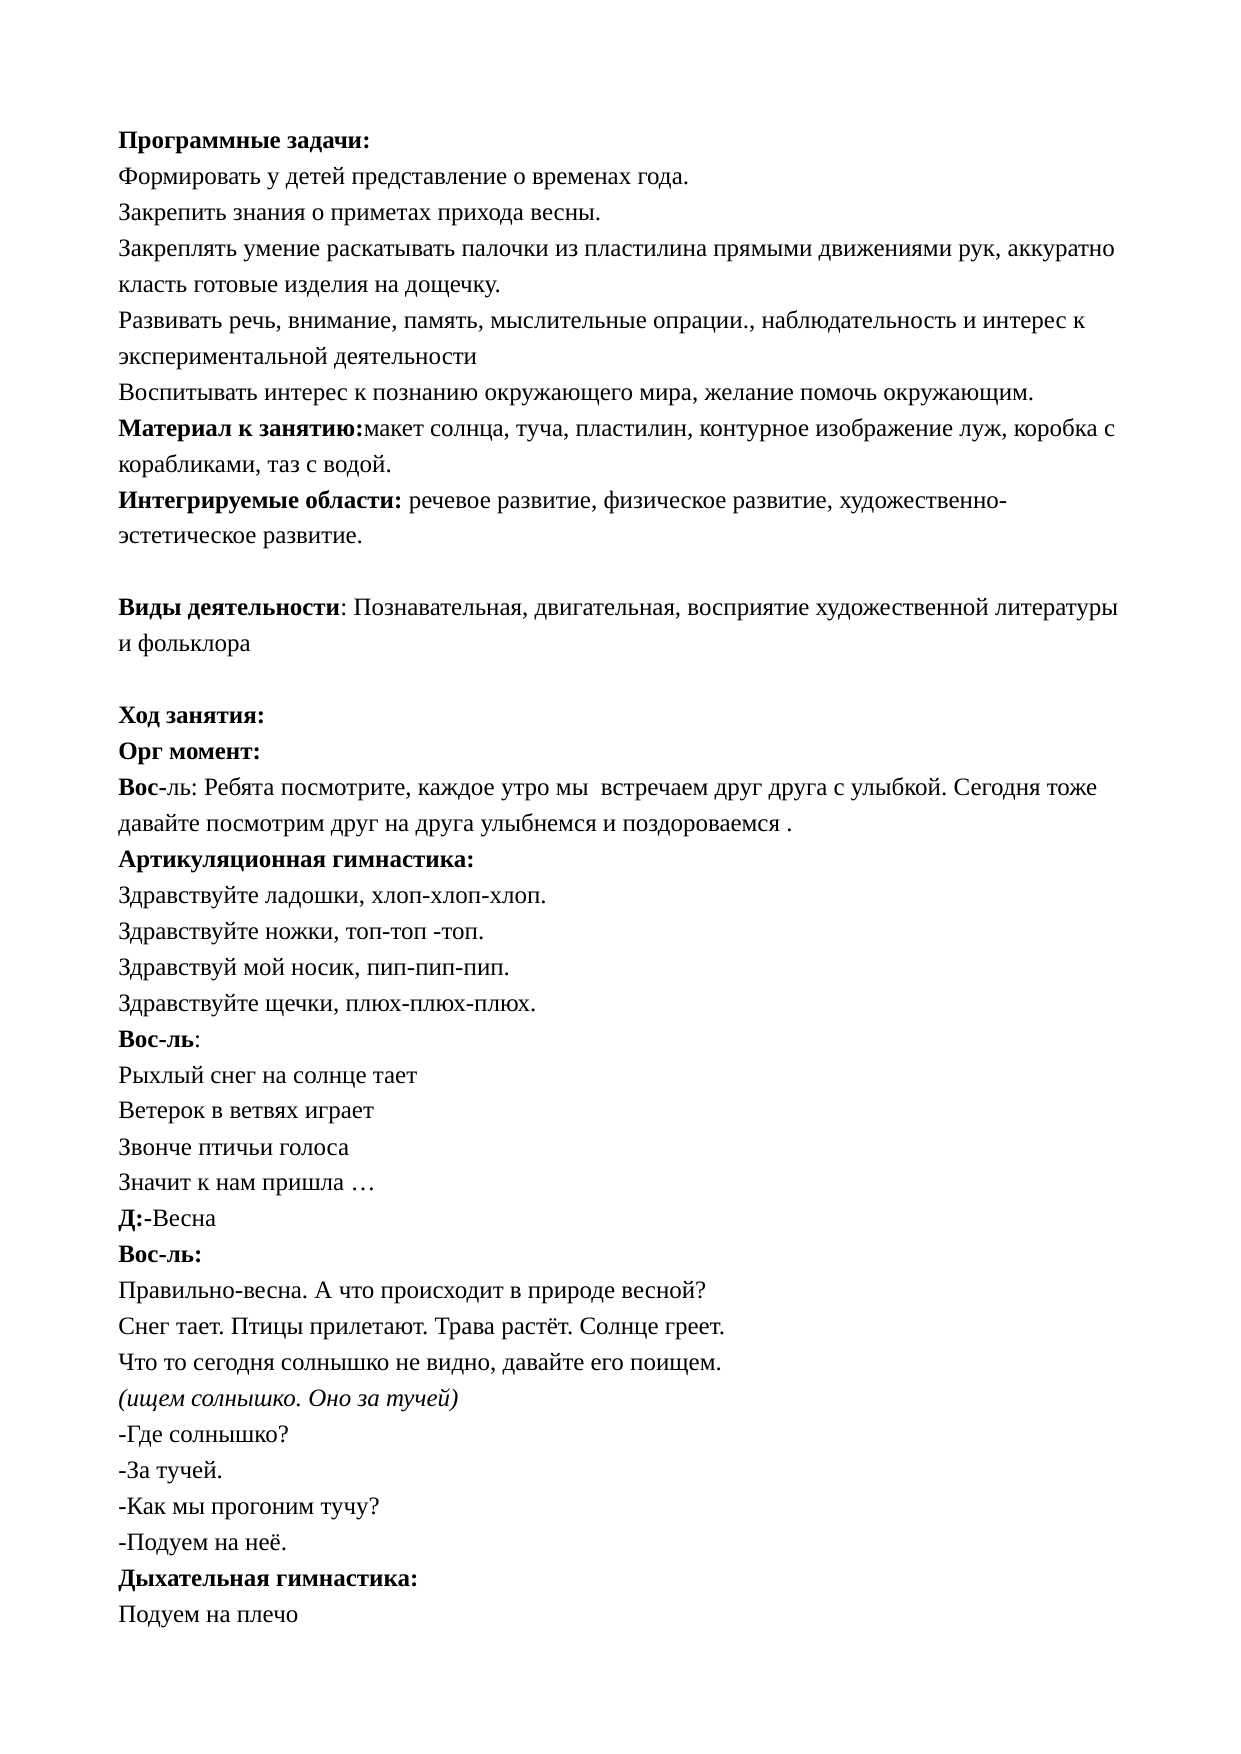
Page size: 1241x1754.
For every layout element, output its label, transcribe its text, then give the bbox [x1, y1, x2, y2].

text Рыхлый снег на солнце тает Ветерок в ветвях играет Звонче птичьи голоса Значит к нам пришла … Д:-Весна Вос-ль: [118, 1052, 1122, 1268]
text Артикуляционная гимнастика: [118, 837, 1122, 873]
text Программные задачи: Формировать у детей представление о временах года. Закрепить знания о приметах прихода весны. [118, 118, 1122, 226]
text Здравствуйте ножки, топ-топ -топ. [118, 909, 1122, 945]
text Здравствуй мой носик, пип-пип-пип. [118, 945, 1122, 981]
text Вос-ль: Ребята посмотрите, каждое утро мы встречаем друг друга с улыбкой. Сегодня тоже давайте посмотрим друг на друга улыбнемся и поздороваемся . [118, 765, 1122, 837]
text Здравствуйте щечки, плюх-плюх-плюх. Вос-ль: [118, 981, 1122, 1052]
text Орг момент: [118, 729, 1122, 765]
text Материал к занятию:макет солнца, туча, пластилин, контурное изображение луж, коробка с корабликами, таз с водой. [118, 406, 1122, 477]
text Закреплять умение раскатывать палочки из пластилина прямыми движениями рук, аккуратно класть готовые изделия на дощечку. Развивать речь, внимание, память, мыслительные опрации., наблюдательность и интерес к экспериментальной деятельности Воспитывать интерес к познанию окружающего мира, желание помочь окружающим. [118, 226, 1122, 406]
text Интегрируемые области: речевое развитие, физическое развитие, художественно-эстетическое развитие. Виды деятельности: Познавательная, двигательная, восприятие художественной литературы и фольклора Ход занятия: [118, 477, 1122, 729]
text Правильно-весна. А что происходит в природе весной? Снег тает. Птицы прилетают. Трава растёт. Солнце греет. Что то сегодня солнышко не видно, давайте его поищем. (ищем солнышко. Оно за тучей) -Где солнышко? -За тучей. -Как мы прогоним тучу? -Подуем на неё. [118, 1268, 1122, 1556]
text Здравствуйте ладошки, хлоп-хлоп-хлоп. [118, 873, 1122, 909]
text Дыхательная гимнастика: Подуем на плечо [118, 1556, 1122, 1627]
